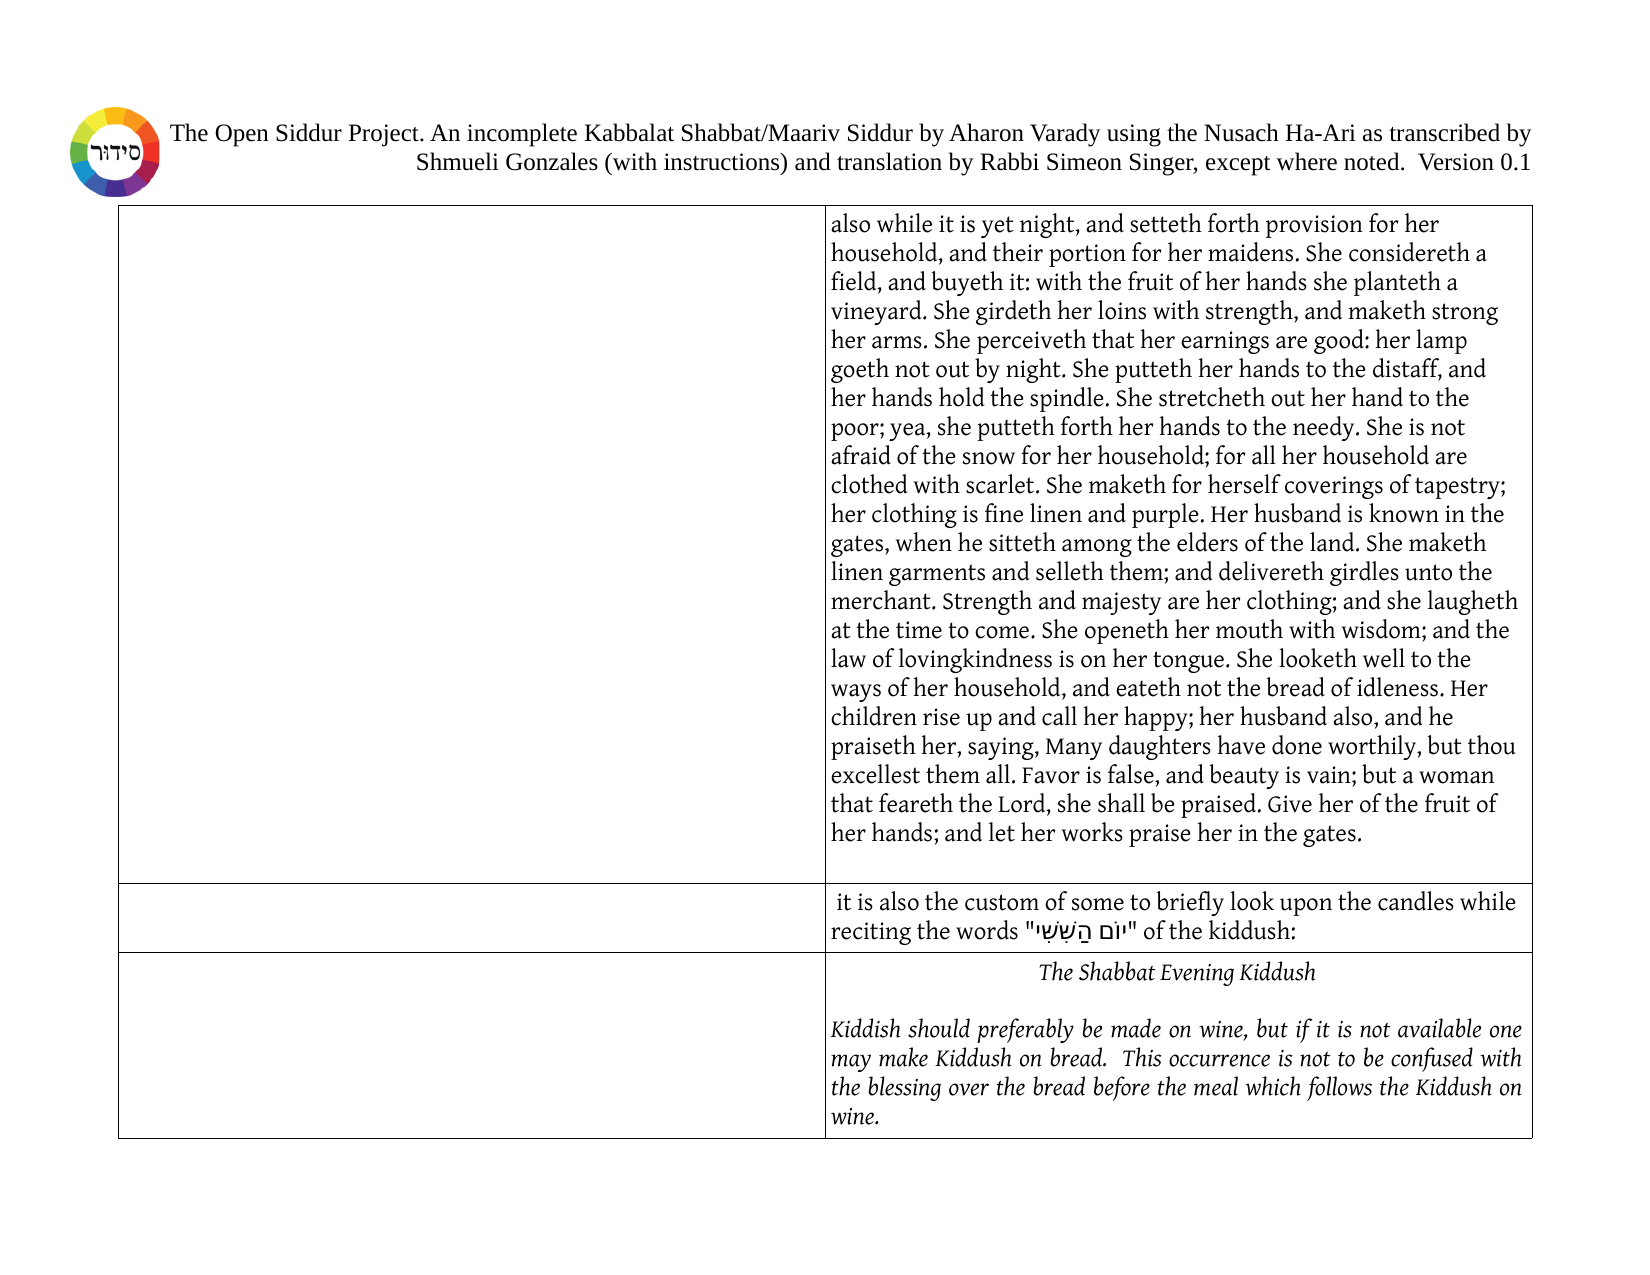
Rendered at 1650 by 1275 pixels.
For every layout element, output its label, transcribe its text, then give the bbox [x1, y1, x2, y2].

picture [70, 107, 160, 197]
table_cell [119, 953, 825, 1137]
table_cell also while it is yet night, and setteth forth provision for her household, and their portion for her maidens. She considereth a field, and buyeth it: with the fruit of her hands she planteth a vineyard. She girdeth her loins with strength, and maketh strong her arms. She perceiveth that her earnings are good: her lamp goeth not out by night. She putteth her hands to the distaff, and her hands hold the spindle. She stretcheth out her hand to the poor; yea, she putteth forth her hands to the needy. She is not afraid of the snow for her household; for all her household are clothed with scarlet. She maketh for herself coverings of tapestry; her clothing is fine linen and purple. Her husband is known in the gates, when he sitteth among the elders of the land. She maketh linen garments and selleth them; and delivereth girdles unto the merchant. Strength and majesty are her clothing; and she laugheth at the time to come. She openeth her mouth with wisdom; and the law of lovingkindness is on her tongue. She looketh well to the ways of her household, and eateth not the bread of idleness. Her children rise up and call her happy; her husband also, and he praiseth her, saying, Many daughters have done worthily, but thou excellest them all. Favor is false, and beauty is vain; but a woman that feareth the Lord, she shall be praised. Give her of the fruit of her hands; and let her works praise her in the gates. [826, 206, 1532, 883]
table_cell it is also the custom of some to briefly look upon the candles while reciting the words "יוֹם הַשִּׁשִּׁי" of the kiddush: [826, 884, 1532, 952]
table_cell The Shabbat Evening Kiddush Kiddish should preferably be made on wine, but if it is not available one may make Kiddush on bread. This occurrence is not to be confused with the blessing over the bread before the meal which follows the Kiddush on wine. [826, 953, 1532, 1137]
table_cell [119, 884, 825, 952]
table_cell [119, 206, 825, 883]
